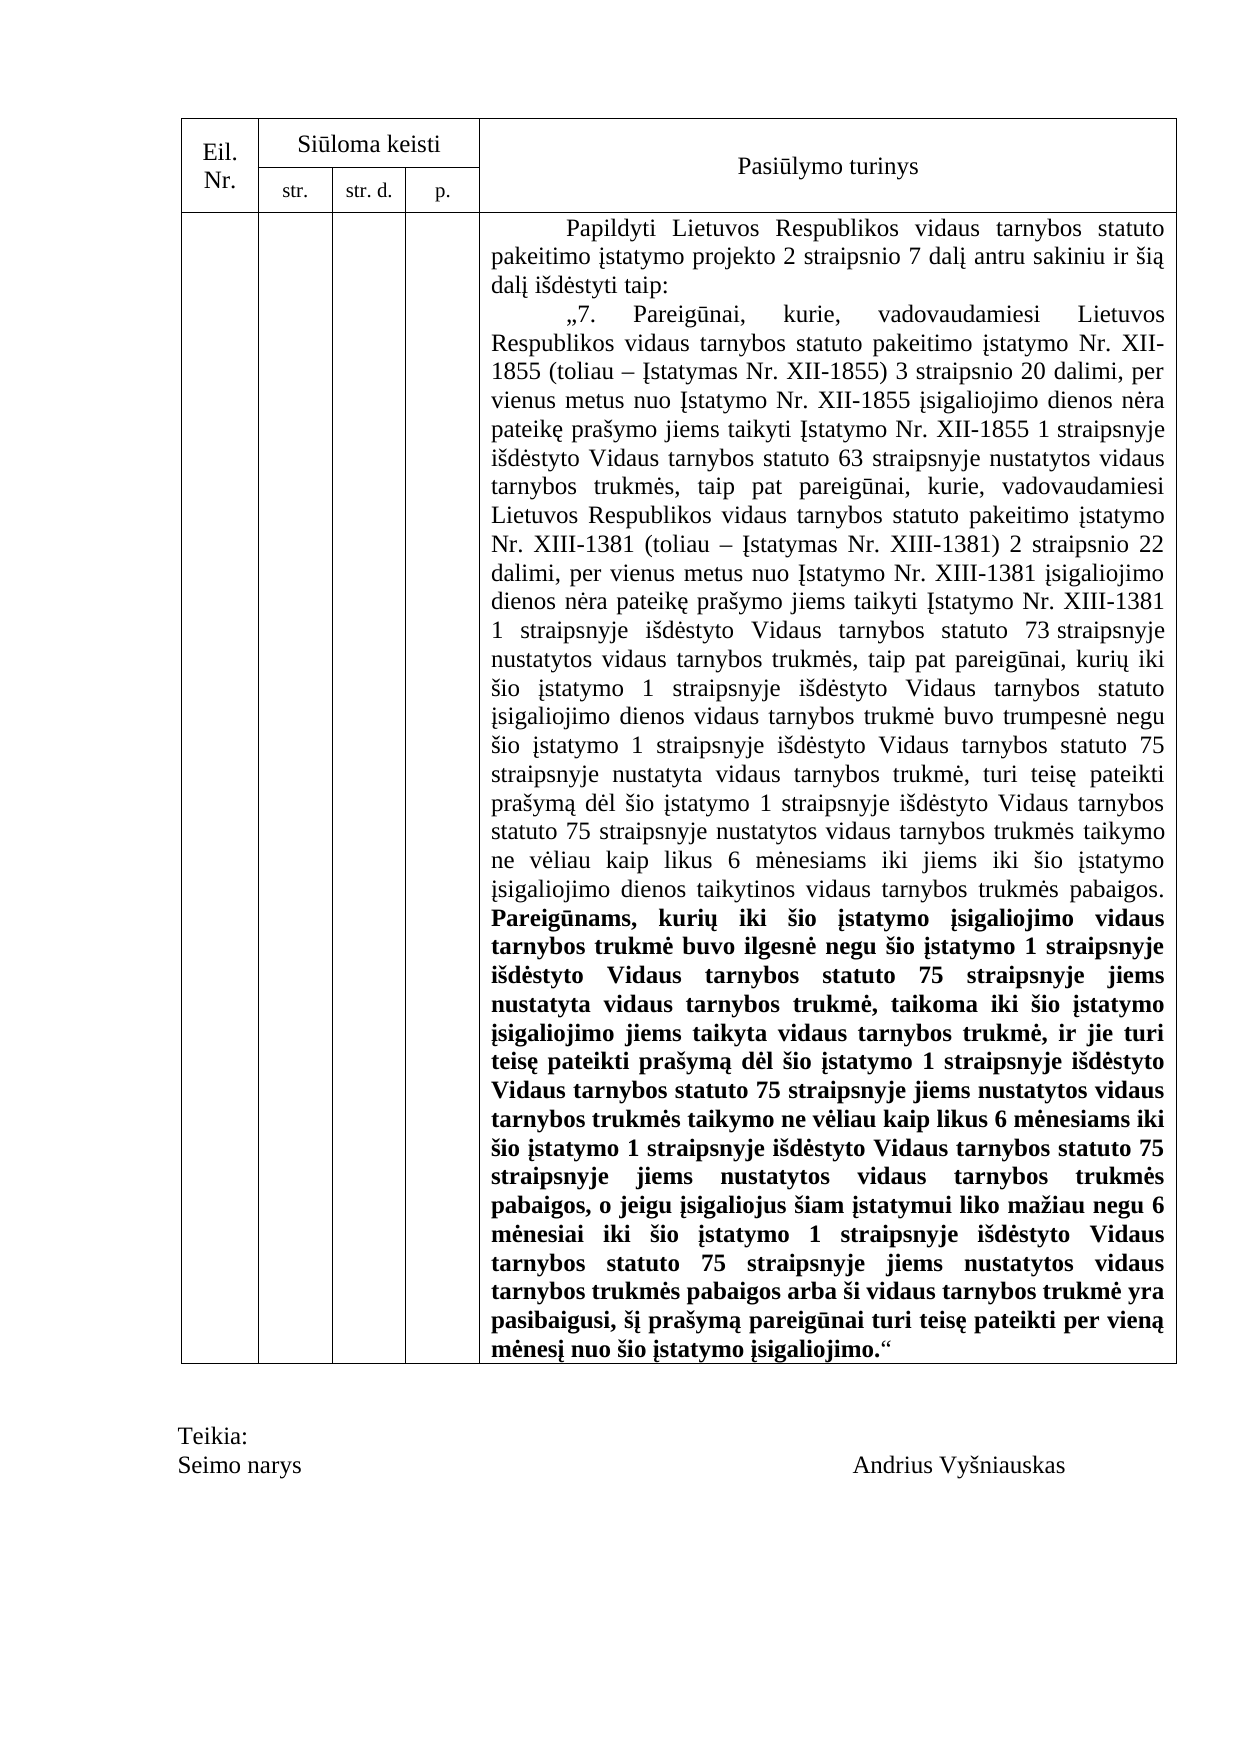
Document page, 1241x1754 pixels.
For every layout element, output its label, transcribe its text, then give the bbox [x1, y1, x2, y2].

table_cell p. [406, 168, 479, 212]
text Seimo narys Andrius Vyšniauskas [177, 1450, 1181, 1479]
table_cell [182, 213, 258, 1363]
table_cell [259, 213, 332, 1363]
table_header Pasiūlymo turinys [480, 119, 1176, 212]
table_cell [406, 213, 479, 1363]
table_header Eil. Nr. [182, 119, 258, 212]
table_cell str. d. [333, 168, 405, 212]
table_cell str. [259, 168, 332, 212]
table_header Siūloma keisti [259, 119, 479, 167]
table_cell Papildyti Lietuvos Respublikos vidaus tarnybos statuto pakeitimo įstatymo projekto 2 straipsnio 7 dalį antru sakiniu ir šią dalį išdėstyti taip: „7. Pareigūnai, kurie, vadovaudamiesi Lietuvos Respublikos vidaus tarnybos statuto pakeitimo įstatymo Nr. XII-1855 (toliau – Įstatymas Nr. XII-1855) 3 straipsnio 20 dalimi, per vienus metus nuo Įstatymo Nr. XII-1855 įsigaliojimo dienos nėra pateikę prašymo jiems taikyti Įstatymo Nr. XII-1855 1 straipsnyje išdėstyto Vidaus tarnybos statuto 63 straipsnyje nustatytos vidaus tarnybos trukmės, taip pat pareigūnai, kurie, vadovaudamiesi Lietuvos Respublikos vidaus tarnybos statuto pakeitimo įstatymo Nr. XIII-1381 (toliau – Įstatymas Nr. XIII-1381) 2 straipsnio 22 dalimi, per vienus metus nuo Įstatymo Nr. XIII-1381 įsigaliojimo dienos nėra pateikę prašymo jiems taikyti Įstatymo Nr. XIII-1381 1 straipsnyje išdėstyto Vidaus tarnybos statuto 73 straipsnyje nustatytos vidaus tarnybos trukmės, taip pat pareigūnai, kurių iki šio įstatymo 1 straipsnyje išdėstyto Vidaus tarnybos statuto įsigaliojimo dienos vidaus tarnybos trukmė buvo trumpesnė negu šio įstatymo 1 straipsnyje išdėstyto Vidaus tarnybos statuto 75 straipsnyje nustatyta vidaus tarnybos trukmė, turi teisę pateikti prašymą dėl šio įstatymo 1 straipsnyje išdėstyto Vidaus tarnybos statuto 75 straipsnyje nustatytos vidaus tarnybos trukmės taikymo ne vėliau kaip likus 6 mėnesiams iki jiems iki šio įstatymo įsigaliojimo dienos taikytinos vidaus tarnybos trukmės pabaigos. Pareigūnams, kurių iki šio įstatymo įsigaliojimo vidaus tarnybos trukmė buvo ilgesnė negu šio įstatymo 1 straipsnyje išdėstyto Vidaus tarnybos statuto 75 straipsnyje jiems nustatyta vidaus tarnybos trukmė, taikoma iki šio įstatymo įsigaliojimo jiems taikyta vidaus tarnybos trukmė, ir jie turi teisę pateikti prašymą dėl šio įstatymo 1 straipsnyje išdėstyto Vidaus tarnybos statuto 75 straipsnyje jiems nustatytos vidaus tarnybos trukmės taikymo ne vėliau kaip likus 6 mėnesiams iki šio įstatymo 1 straipsnyje išdėstyto Vidaus tarnybos statuto 75 straipsnyje jiems nustatytos vidaus tarnybos trukmės pabaigos, o jeigu įsigaliojus šiam įstatymui liko mažiau negu 6 mėnesiai iki šio įstatymo 1 straipsnyje išdėstyto Vidaus tarnybos statuto 75 straipsnyje jiems nustatytos vidaus tarnybos trukmės pabaigos arba ši vidaus tarnybos trukmė yra pasibaigusi, šį prašymą pareigūnai turi teisę pateikti per vieną mėnesį nuo šio įstatymo įsigaliojimo.“ [480, 213, 1176, 1363]
table_cell [333, 213, 405, 1363]
text Teikia: [177, 1421, 1181, 1450]
